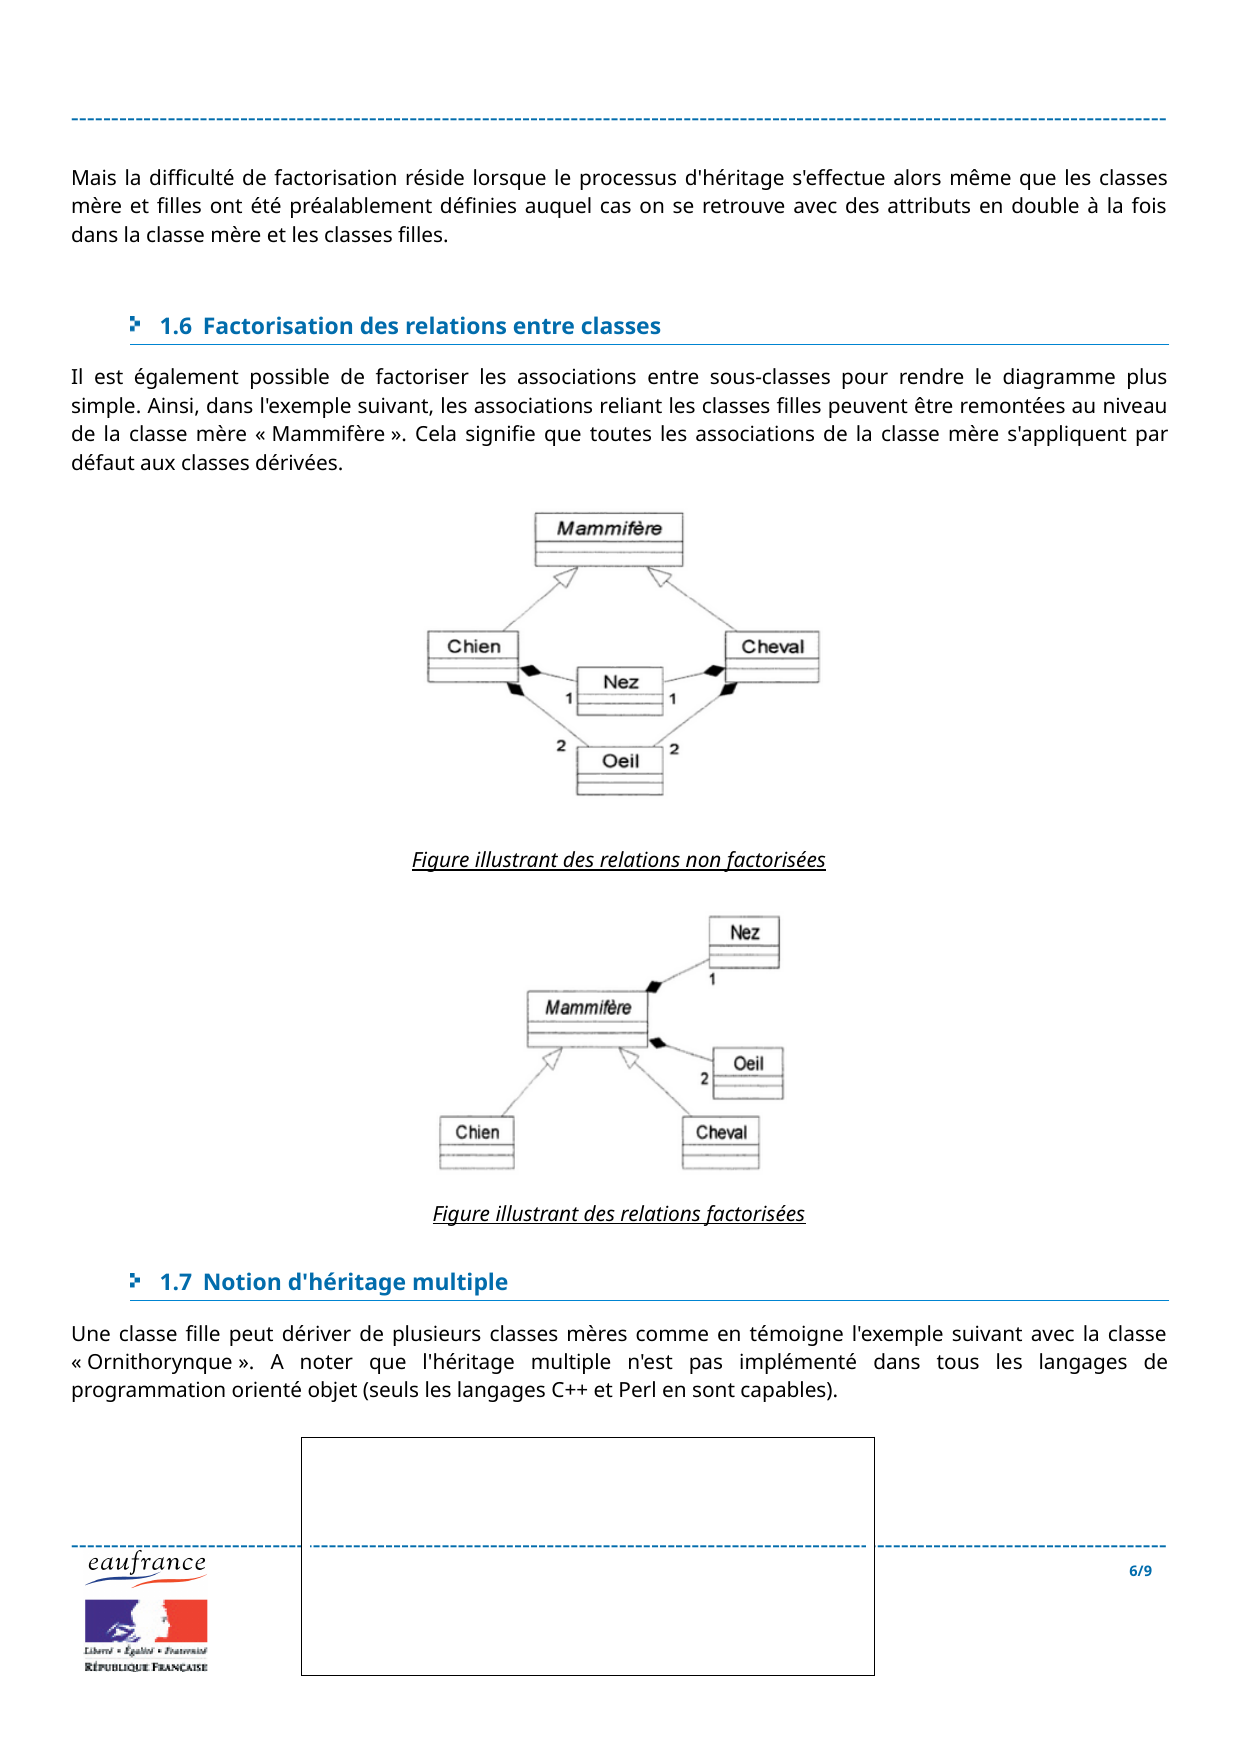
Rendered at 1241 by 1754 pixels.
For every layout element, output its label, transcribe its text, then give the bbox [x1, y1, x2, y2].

picture [83, 1548, 209, 1672]
text Une classe fille peut dériver de plusieurs classes mères comme en témoigne l'exemple suivant avec la classe « Ornithorynque ». A noter que l'héritage multiple n'est pas implémenté dans tous les langages de programmation orienté objet (seuls les langages C++ et Perl en sont capables). [302, 1438, 874, 1675]
text Mais la difficulté de factorisation réside lorsque le processus d'héritage s'effectue alors même que les classes mère et filles ont été préalablement définies auquel cas on se retrouve avec des attributs en double à la fois dans la classe mère et les classes filles. [71, 163, 1169, 248]
picture [407, 887, 811, 1199]
text Figure illustrant des relations non factorisées [71, 845, 1169, 873]
subtitle Notion d'héritage multiple [130, 1263, 1169, 1300]
text Il est également possible de factoriser les associations entre sous-classes pour rendre le diagramme plus simple. Ainsi, dans l'exemple suivant, les associations reliant les classes filles peuvent être remontées au niveau de la classe mère « Mammifère ». Cela signifie que toutes les associations de la classe mère s'appliquent par défaut aux classes dérivées. [71, 362, 1169, 476]
subtitle Factorisation des relations entre classes [130, 307, 1169, 344]
text Figure illustrant des relations factorisées [71, 873, 1169, 1227]
picture [403, 499, 834, 817]
text Une classe fille peut dériver de plusieurs classes mères comme en témoigne l'exemple suivant avec la classe « Ornithorynque ». A noter que l'héritage multiple n'est pas implémenté dans tous les langages de programmation orienté objet (seuls les langages C++ et Perl en sont capables). [71, 1319, 1169, 1404]
